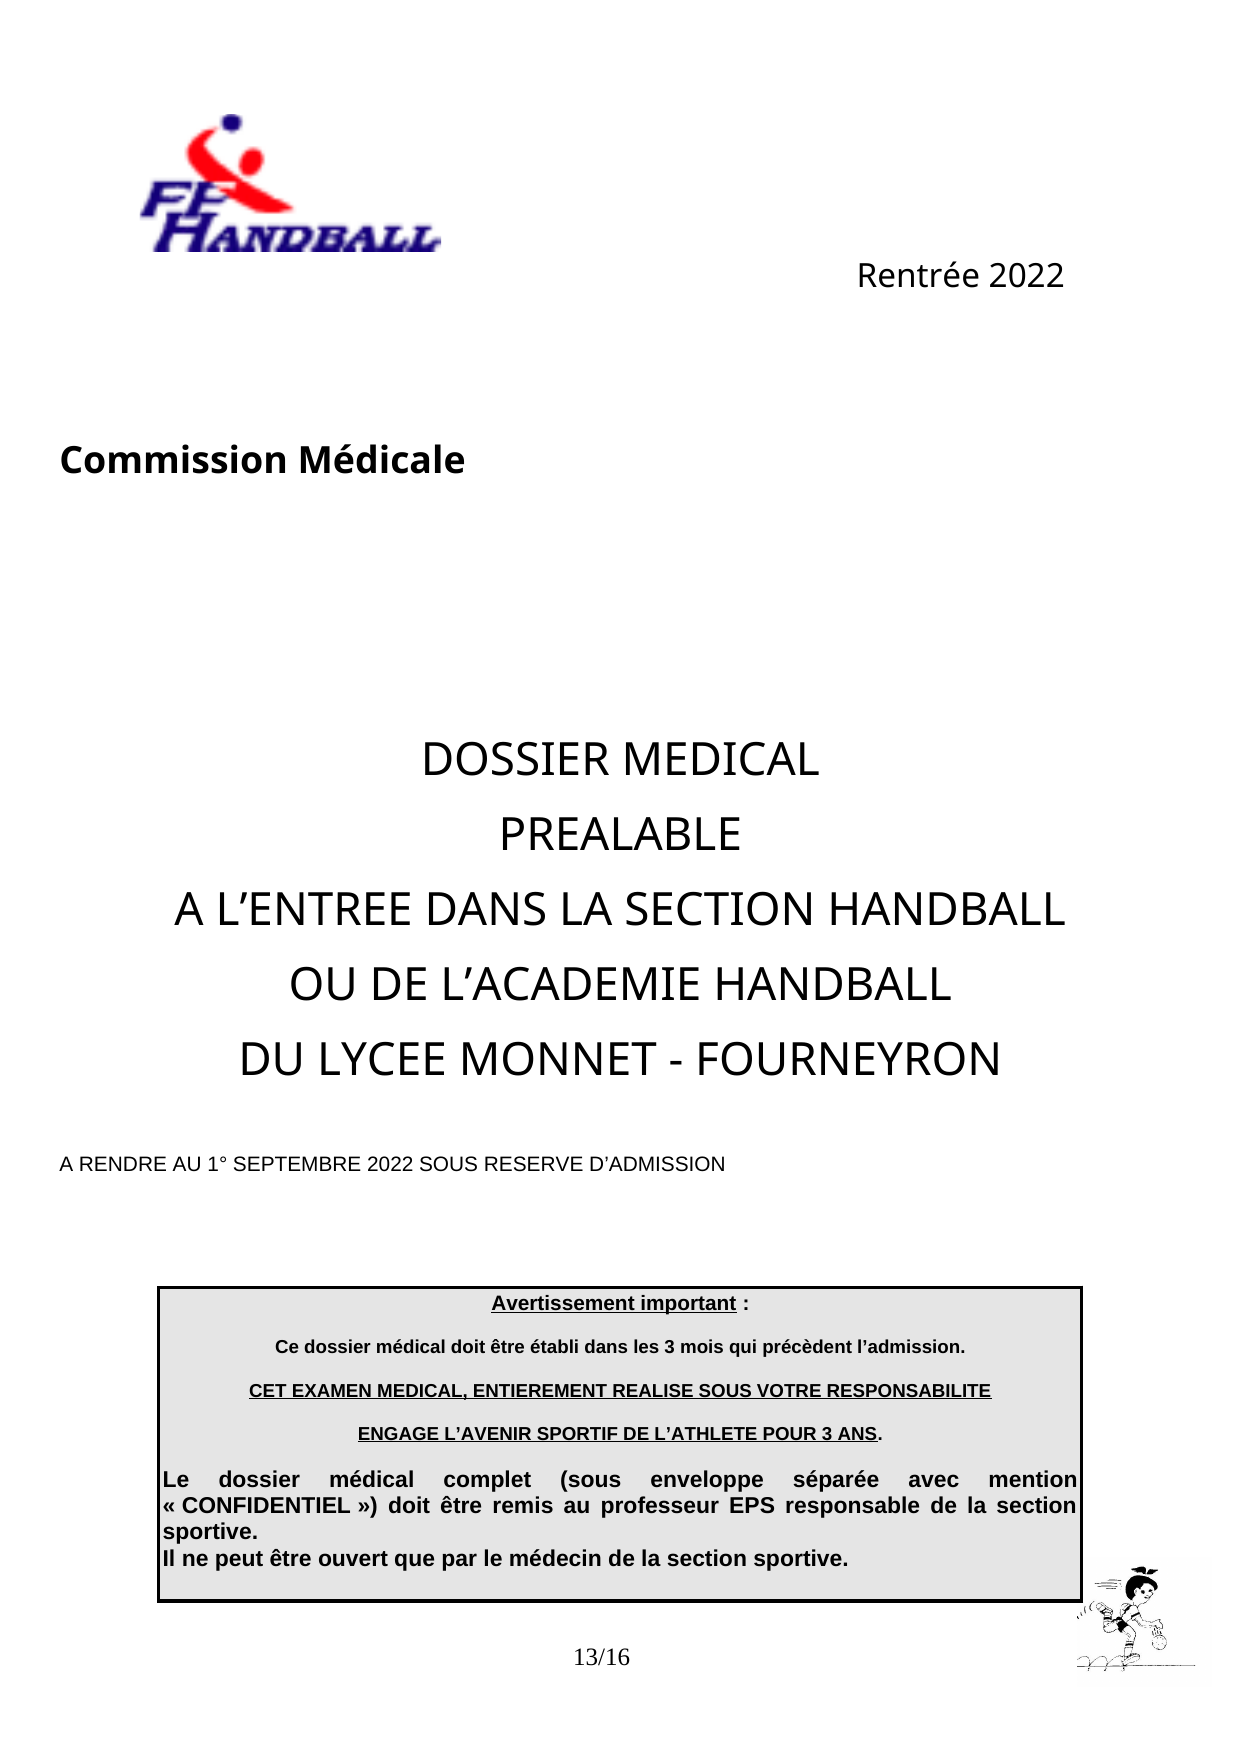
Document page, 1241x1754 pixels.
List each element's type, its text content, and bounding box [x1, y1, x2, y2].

text DU LYCEE MONNET - FOURNEYRON [59, 1026, 1181, 1088]
text ENGAGE L’AVENIR SPORTIF DE L’ATHLETE POUR 3 ANS. [160, 1417, 1080, 1439]
text Il ne peut être ouvert que par le médecin de la section sportive. [160, 1539, 1080, 1566]
text DOSSIER MEDICAL [59, 727, 1181, 789]
text CET EXAMEN MEDICAL, ENTIEREMENT REALISE SOUS VOTRE RESPONSABILITE [160, 1374, 1080, 1396]
picture [1077, 1557, 1212, 1687]
text Le dossier médical complet (sous enveloppe séparée avec mention « CONFIDENTIEL ») doit être remis au professeur EPS responsable de la section sportive. [160, 1460, 1080, 1539]
text A L’ENTREE DANS LA SECTION HANDBALL [59, 876, 1181, 939]
text Rentrée 2022 [59, 104, 1181, 297]
text Avertissement important : [160, 1289, 1080, 1309]
text A RENDRE AU 1° SEPTEMBRE 2022 SOUS RESERVE D’ADMISSION [59, 1151, 1181, 1175]
text Commission Médicale [59, 433, 1181, 484]
text PREALABLE [59, 801, 1181, 864]
text OU DE L’ACADEMIE HANDBALL [59, 951, 1181, 1014]
text Ce dossier médical doit être établi dans les 3 mois qui précèdent l’admission. [160, 1331, 1080, 1353]
